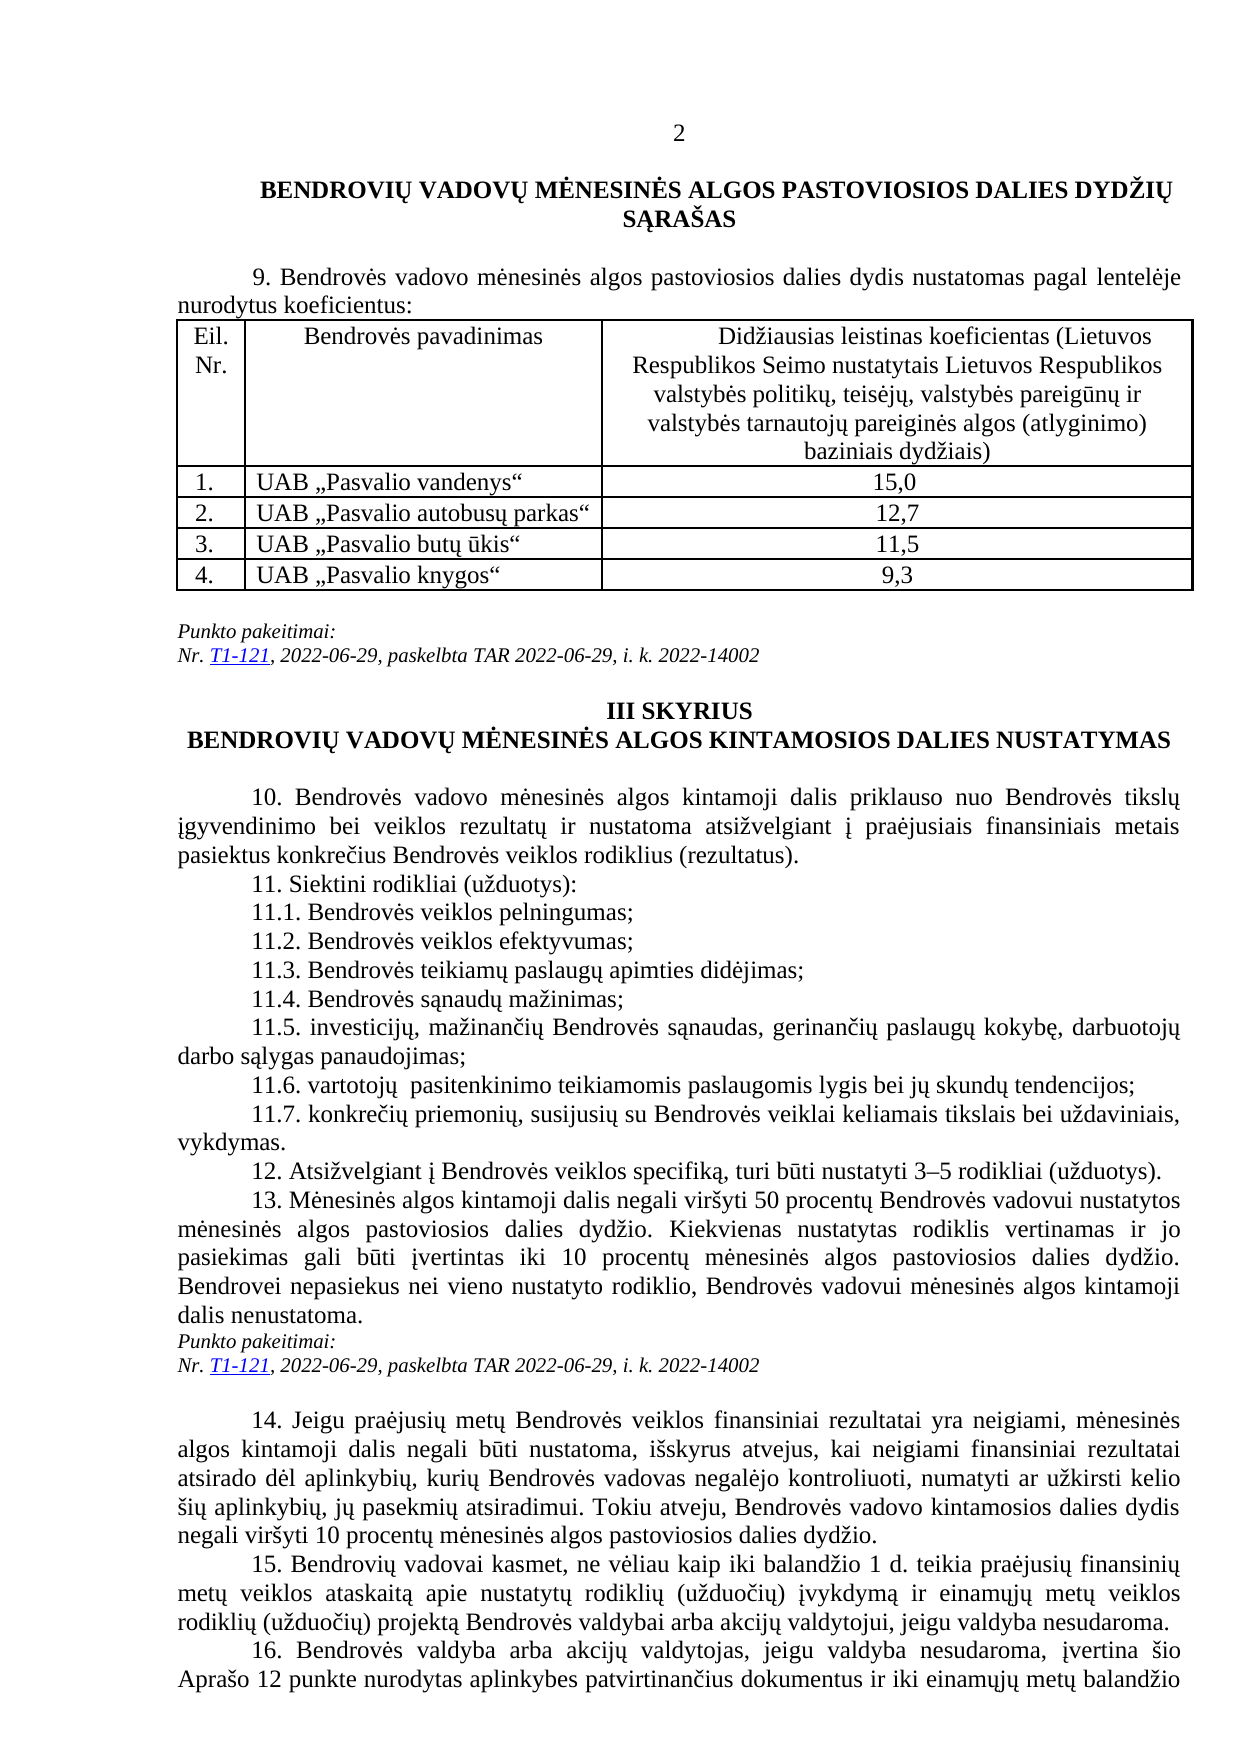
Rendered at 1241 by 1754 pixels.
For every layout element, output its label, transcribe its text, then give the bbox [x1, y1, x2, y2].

text 16. Bendrovės valdyba arba akcijų valdytojas, jeigu valdyba nesudaroma, įvertina šio Aprašo 12 punkte nurodytas aplinkybes patvirtinančius dokumentus ir iki einamųjų metų balandžio [177, 1636, 1181, 1693]
text 13. Mėnesinės algos kintamoji dalis negali viršyti 50 procentų Bendrovės vadovui nustatytos mėnesinės algos pastoviosios dalies dydžio. Kiekvienas nustatytas rodiklis vertinamas ir jo pasiekimas gali būti įvertintas iki 10 procentų mėnesinės algos pastoviosios dalies dydžio. Bendrovei nepasiekus nei vieno nustatyto rodiklio, Bendrovės vadovui mėnesinės algos kintamoji dalis nenustatoma. [177, 1185, 1181, 1329]
text 11.1. Bendrovės veiklos pelningumas; [177, 897, 1181, 926]
text Nr. T1-121, 2022-06-29, paskelbta TAR 2022-06-29, i. k. 2022-14002 [177, 643, 1181, 667]
text III SKYRIUS [177, 696, 1181, 725]
table_cell 11,5 [603, 529, 1191, 558]
table_cell 1. [178, 467, 244, 496]
text 11.2. Bendrovės veiklos efektyvumas; [177, 926, 1181, 955]
table_cell 4. [178, 560, 244, 588]
text BENDROVIŲ VADOVŲ MĖNESINĖS ALGOS PASTOVIOSIOS DALIES DYDŽIŲ SĄRAŠAS [177, 176, 1181, 233]
text 11.4. Bendrovės sąnaudų mažinimas; [177, 984, 1181, 1012]
table_header Bendrovės pavadinimas [246, 321, 601, 465]
text 10. Bendrovės vadovo mėnesinės algos kintamoji dalis priklauso nuo Bendrovės tikslų įgyvendinimo bei veiklos rezultatų ir nustatoma atsižvelgiant į praėjusiais finansiniais metais pasiektus konkrečius Bendrovės veiklos rodiklius (rezultatus). [177, 782, 1181, 869]
table_header Didžiausias leistinas koeficientas (Lietuvos Respublikos Seimo nustatytais Lietuvos Respublikos valstybės politikų, teisėjų, valstybės pareigūnų ir valstybės tarnautojų pareiginės algos (atlyginimo) baziniais dydžiais) [603, 321, 1191, 465]
text Punkto pakeitimai: [177, 1329, 1181, 1353]
text 11.3. Bendrovės teikiamų paslaugų apimties didėjimas; [177, 955, 1181, 984]
table_cell 15,0 [603, 467, 1191, 496]
text 12. Atsižvelgiant į Bendrovės veiklos specifiką, turi būti nustatyti 3–5 rodikliai (užduotys). [177, 1156, 1181, 1185]
table_cell UAB „Pasvalio autobusų parkas“ [246, 498, 601, 527]
text 11.6. vartotojų pasitenkinimo teikiamomis paslaugomis lygis bei jų skundų tendencijos; [177, 1070, 1181, 1099]
table_cell UAB „Pasvalio knygos“ [246, 560, 601, 588]
text Punkto pakeitimai: [177, 619, 1181, 643]
text BENDROVIŲ VADOVŲ MĖNESINĖS ALGOS KINTAMOSIOS DALIES NUSTATYMAS [177, 725, 1181, 754]
table_cell 9,3 [603, 560, 1191, 588]
table_cell UAB „Pasvalio vandenys“ [246, 467, 601, 496]
text 11.7. konkrečių priemonių, susijusių su Bendrovės veiklai keliamais tikslais bei uždaviniais, vykdymas. [177, 1099, 1181, 1156]
text 14. Jeigu praėjusių metų Bendrovės veiklos finansiniai rezultatai yra neigiami, mėnesinės algos kintamoji dalis negali būti nustatoma, išskyrus atvejus, kai neigiami finansiniai rezultatai atsirado dėl aplinkybių, kurių Bendrovės vadovas negalėjo kontroliuoti, numatyti ar užkirsti kelio šių aplinkybių, jų pasekmių atsiradimui. Tokiu atveju, Bendrovės vadovo kintamosios dalies dydis negali viršyti 10 procentų mėnesinės algos pastoviosios dalies dydžio. [177, 1406, 1181, 1549]
text 15. Bendrovių vadovai kasmet, ne vėliau kaip iki balandžio 1 d. teikia praėjusių finansinių metų veiklos ataskaitą apie nustatytų rodiklių (užduočių) įvykdymą ir einamųjų metų veiklos rodiklių (užduočių) projektą Bendrovės valdybai arba akcijų valdytojui, jeigu valdyba nesudaroma. [177, 1549, 1181, 1636]
text 11. Siektini rodikliai (užduotys): [177, 869, 1181, 897]
table_header Eil. Nr. [178, 321, 244, 465]
text 11.5. investicijų, mažinančių Bendrovės sąnaudas, gerinančių paslaugų kokybę, darbuotojų darbo sąlygas panaudojimas; [177, 1012, 1181, 1070]
text Nr. T1-121, 2022-06-29, paskelbta TAR 2022-06-29, i. k. 2022-14002 [177, 1353, 1181, 1377]
table_cell 3. [178, 529, 244, 558]
table_cell 2. [178, 498, 244, 527]
text 9. Bendrovės vadovo mėnesinės algos pastoviosios dalies dydis nustatomas pagal lentelėje nurodytus koeficientus: [177, 262, 1181, 319]
table_cell UAB „Pasvalio butų ūkis“ [246, 529, 601, 558]
table_cell 12,7 [603, 498, 1191, 527]
